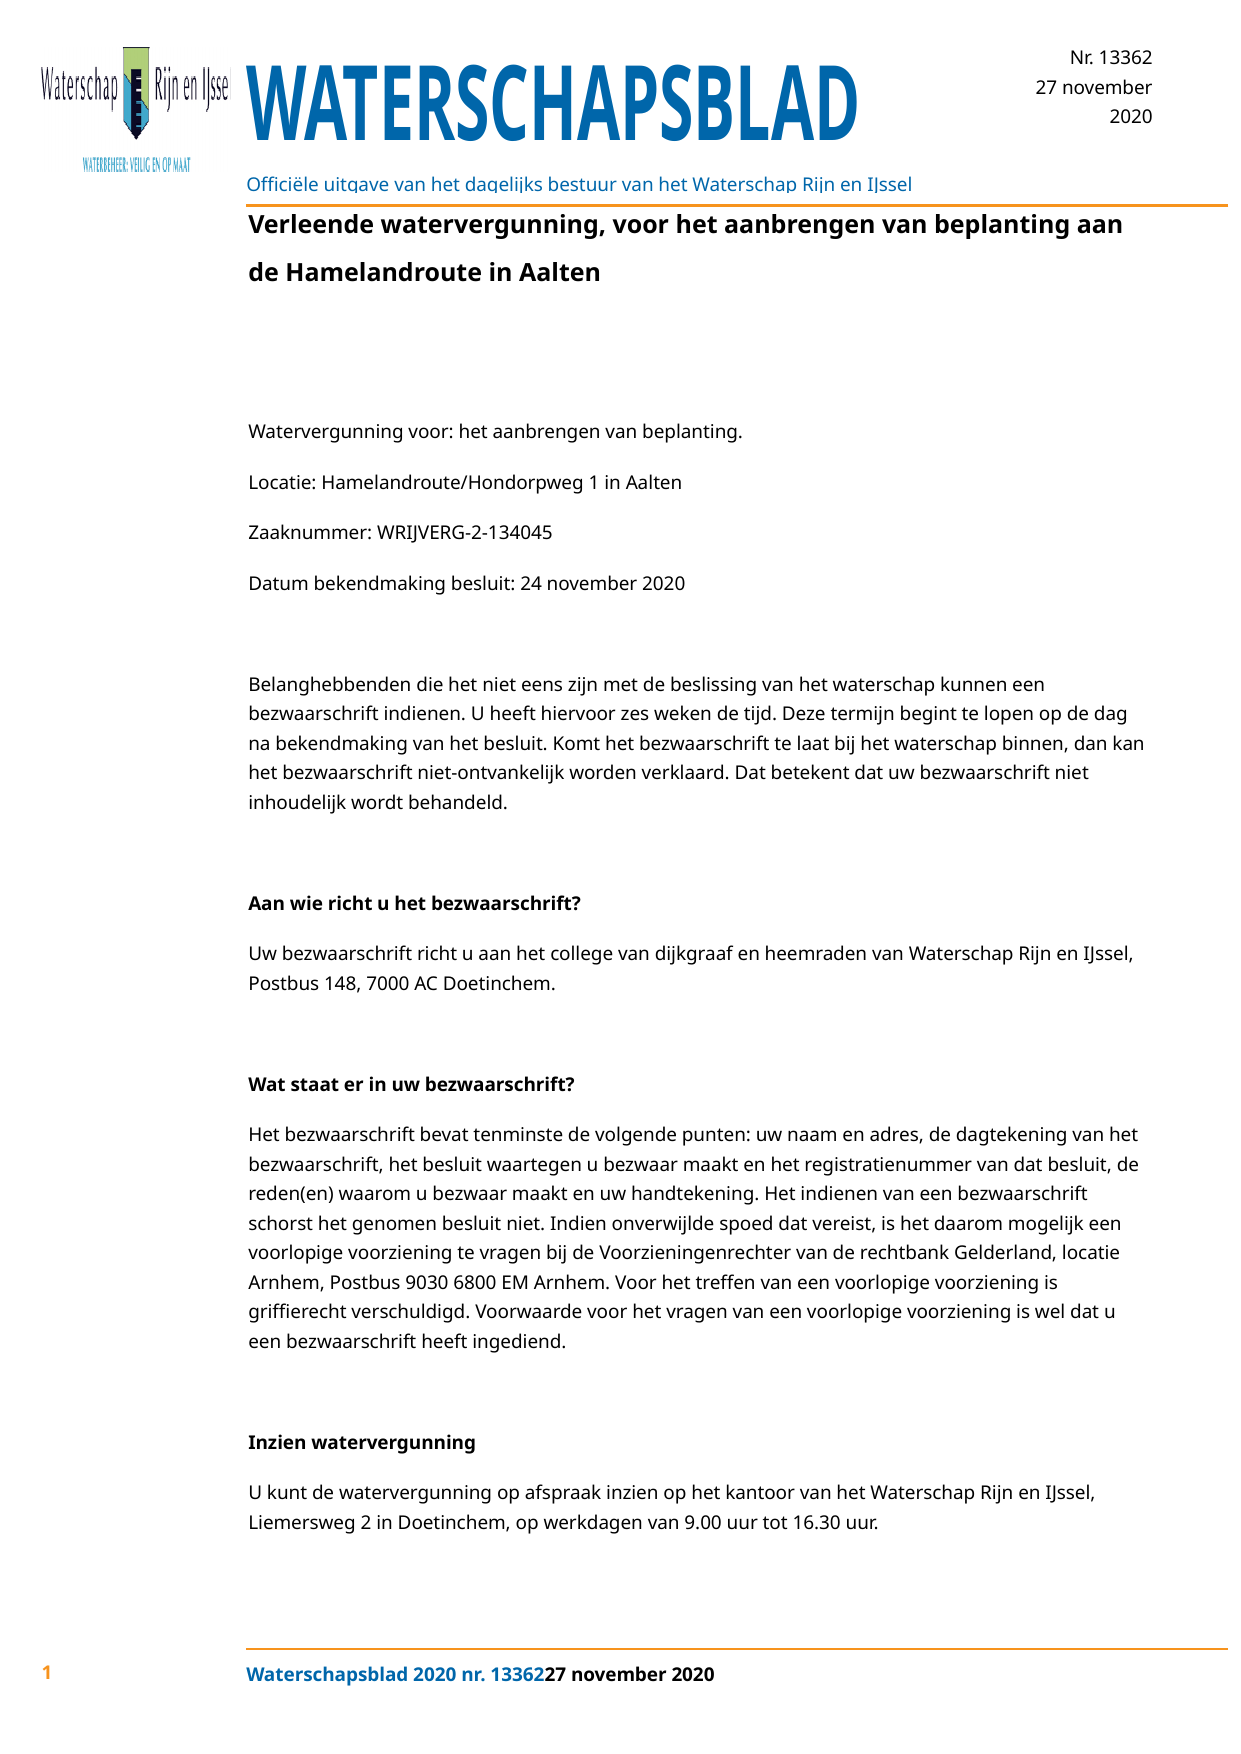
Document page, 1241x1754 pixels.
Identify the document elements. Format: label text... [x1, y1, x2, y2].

text Uw bezwaarschrift richt u aan het college van dijkgraaf en heemraden van Waterschap Rijn en IJssel, Postbus 148, 7000 AC Doetinchem. [248, 940, 1152, 996]
text U kunt de watervergunning op afspraak inzien op het kantoor van het Waterschap Rijn en IJssel, Liemersweg 2 in Doetinchem, op werkdagen van 9.00 uur tot 16.30 uur. [248, 1479, 1152, 1535]
text Watervergunning voor: het aanbrengen van beplanting. [248, 419, 1152, 444]
picture [41, 47, 231, 172]
text Wat staat er in uw bezwaarschrift? [248, 1071, 1152, 1097]
text Zaaknummer: WRIJVERG-2-134045 [248, 519, 1152, 545]
text Verleende watervergunning, voor het aanbrengen van beplanting aan de Hamelandroute in Aalten [248, 207, 1152, 288]
text Datum bekendmaking besluit: 24 november 2020 [248, 570, 1152, 596]
text Belanghebbenden die het niet eens zijn met de beslissing van het waterschap kunnen een bezwaarschrift indienen. U heeft hiervoor zes weken de tijd. Deze termijn begint te lopen op de dag na bekendmaking van het besluit. Komt het bezwaarschrift te laat bij het waterschap binnen, dan kan het bezwaarschrift niet-ontvankelijk worden verklaard. Dat betekent dat uw bezwaarschrift niet inhoudelijk wordt behandeld. [248, 671, 1152, 815]
text Het bezwaarschrift bevat tenminste de volgende punten: uw naam en adres, de dagtekening van het bezwaarschrift, het besluit waartegen u bezwaar maakt en het registratienummer van dat besluit, de reden(en) waarom u bezwaar maakt en uw handtekening. Het indienen van een bezwaarschrift schorst het genomen besluit niet. Indien onverwijlde spoed dat vereist, is het daarom mogelijk een voorlopige voorziening te vragen bij de Voorzieningenrechter van de rechtbank Gelderland, locatie Arnhem, Postbus 9030 6800 EM Arnhem. Voor het treffen van een voorlopige voorziening is griffierecht verschuldigd. Voorwaarde voor het vragen van een voorlopige voorziening is wel dat u een bezwaarschrift heeft ingediend. [248, 1121, 1152, 1354]
text Locatie: Hamelandroute/Hondorpweg 1 in Aalten [248, 469, 1152, 495]
text Aan wie richt u het bezwaarschrift? [248, 890, 1152, 916]
text Inzien watervergunning [248, 1429, 1152, 1455]
